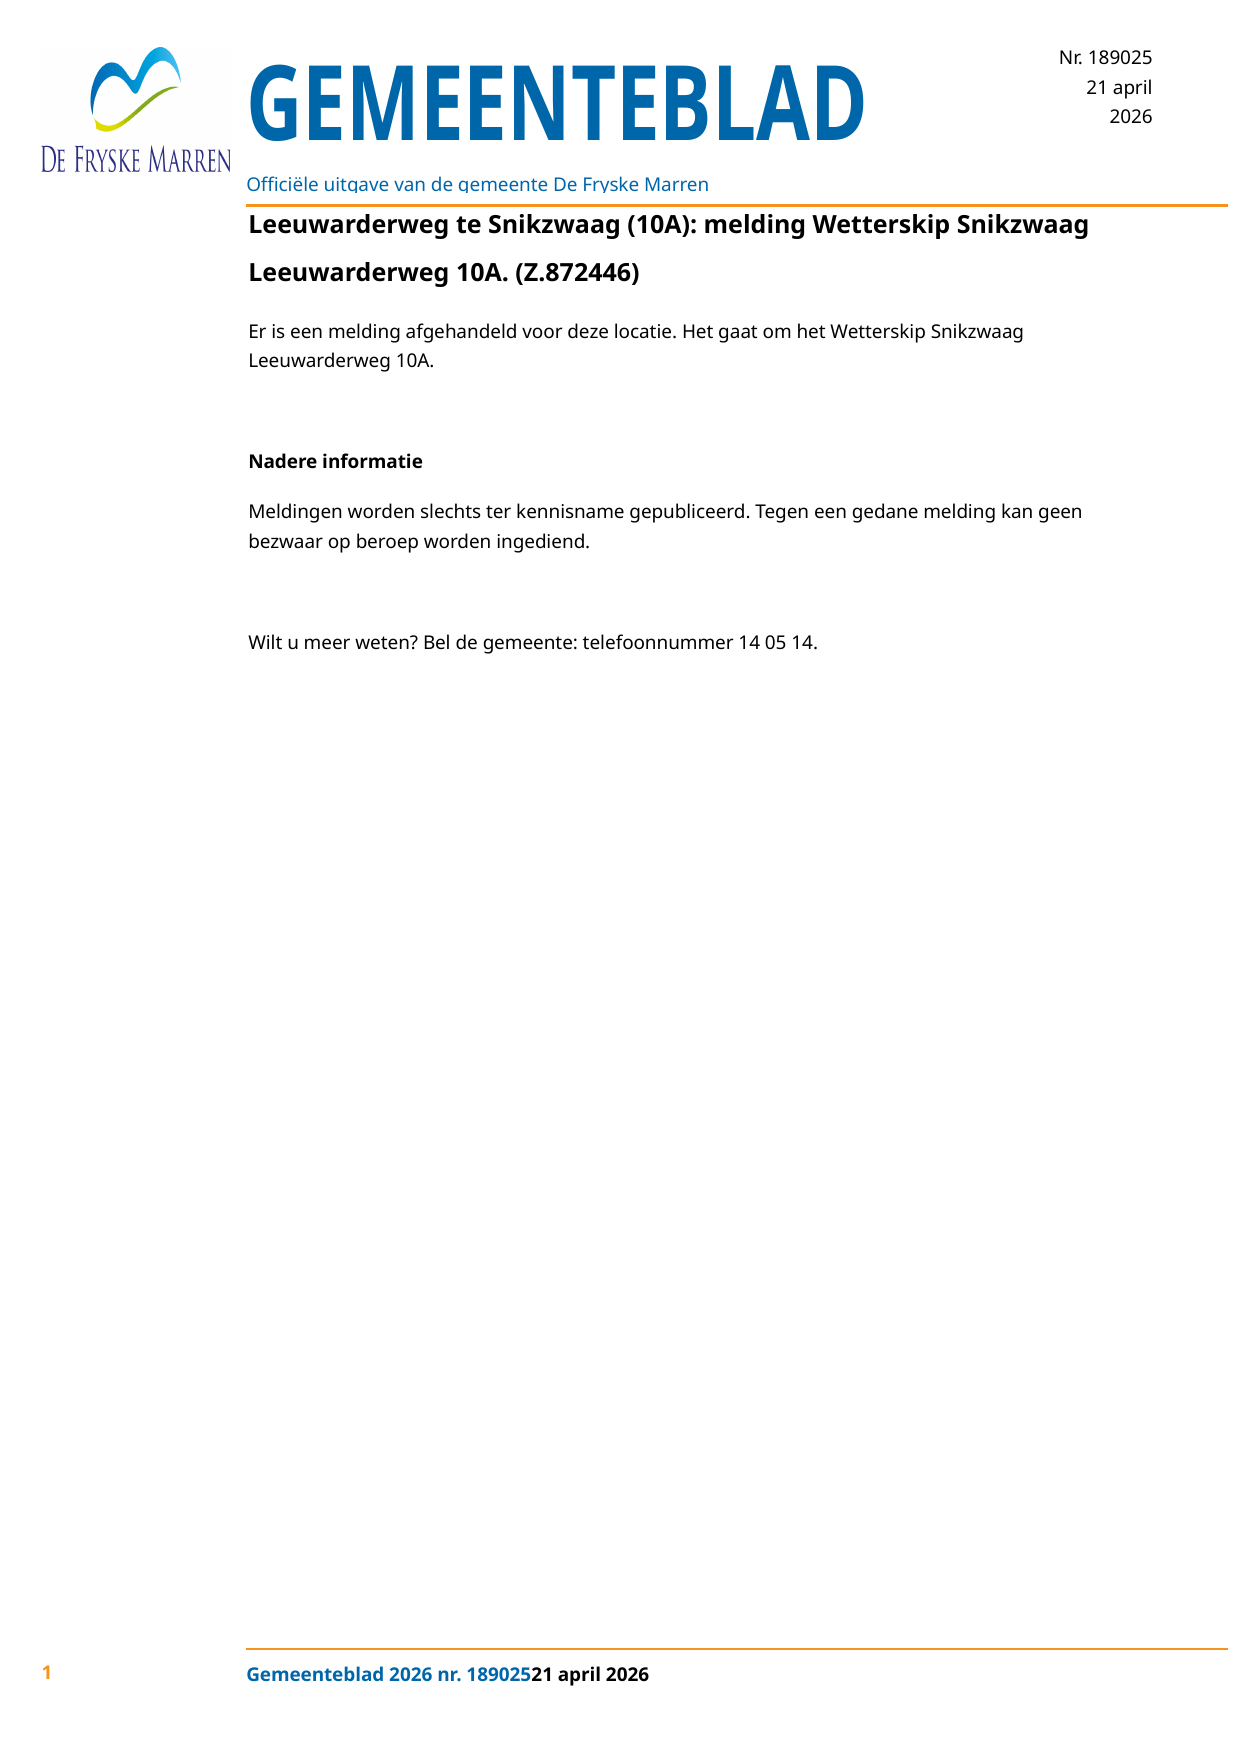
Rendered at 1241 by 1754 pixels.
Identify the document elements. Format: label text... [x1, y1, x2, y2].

text Er is een melding afgehandeld voor deze locatie. Het gaat om het Wetterskip Snikzwaag Leeuwarderweg 10A. [248, 318, 1152, 373]
text Wilt u meer weten? Bel de gemeente: telefoonnummer 14 05 14. [248, 629, 1152, 655]
text Nadere informatie [248, 448, 1152, 474]
text Meldingen worden slechts ter kennisname gepubliceerd. Tegen een gedane melding kan geen bezwaar op beroep worden ingediend. [248, 499, 1152, 554]
text Leeuwarderweg te Snikzwaag (10A): melding Wetterskip Snikzwaag Leeuwarderweg 10A. (Z.872446) [248, 207, 1152, 288]
picture [41, 47, 231, 172]
